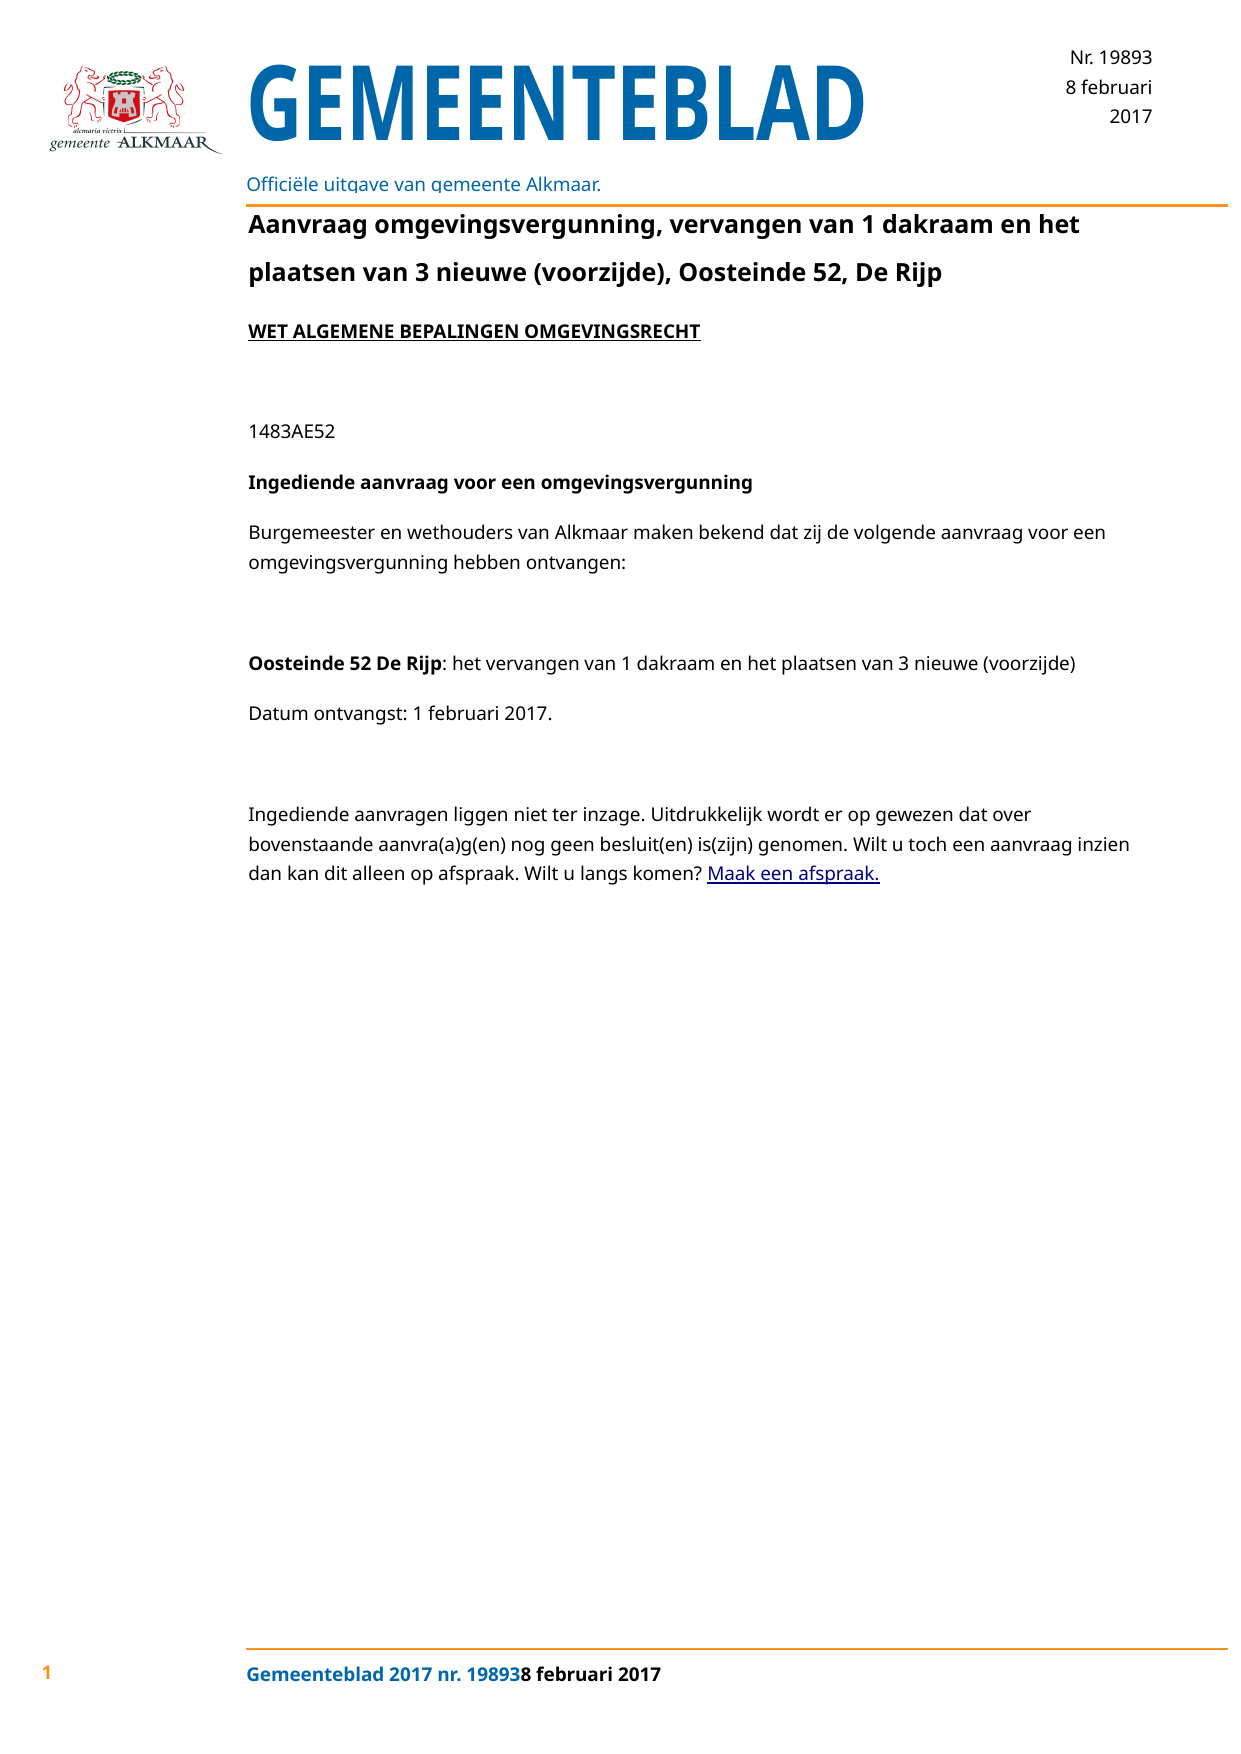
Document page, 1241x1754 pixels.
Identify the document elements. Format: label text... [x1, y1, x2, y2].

text Ingediende aanvragen liggen niet ter inzage. Uitdrukkelijk wordt er op gewezen dat over bovenstaande aanvra(a)g(en) nog geen besluit(en) is(zijn) genomen. Wilt u toch een aanvraag inzien dan kan dit alleen op afspraak. Wilt u langs komen? Maak een afspraak. [248, 801, 1152, 886]
text Datum ontvangst: 1 februari 2017. [248, 700, 1152, 726]
text Aanvraag omgevingsvergunning, vervangen van 1 dakraam en het plaatsen van 3 nieuwe (voorzijde), Oosteinde 52, De Rijp [248, 207, 1152, 288]
text Ingediende aanvraag voor een omgevingsvergunning [248, 469, 1152, 495]
picture [41, 47, 231, 172]
text 1483AE52 [248, 419, 1152, 444]
text Burgemeester en wethouders van Alkmaar maken bekend dat zij de volgende aanvraag voor een omgevingsvergunning hebben ontvangen: [248, 519, 1152, 575]
text WET ALGEMENE BEPALINGEN OMGEVINGSRECHT [248, 318, 1152, 344]
text Oosteinde 52 De Rijp: het vervangen van 1 dakraam en het plaatsen van 3 nieuwe (voorzijde) [248, 650, 1152, 676]
